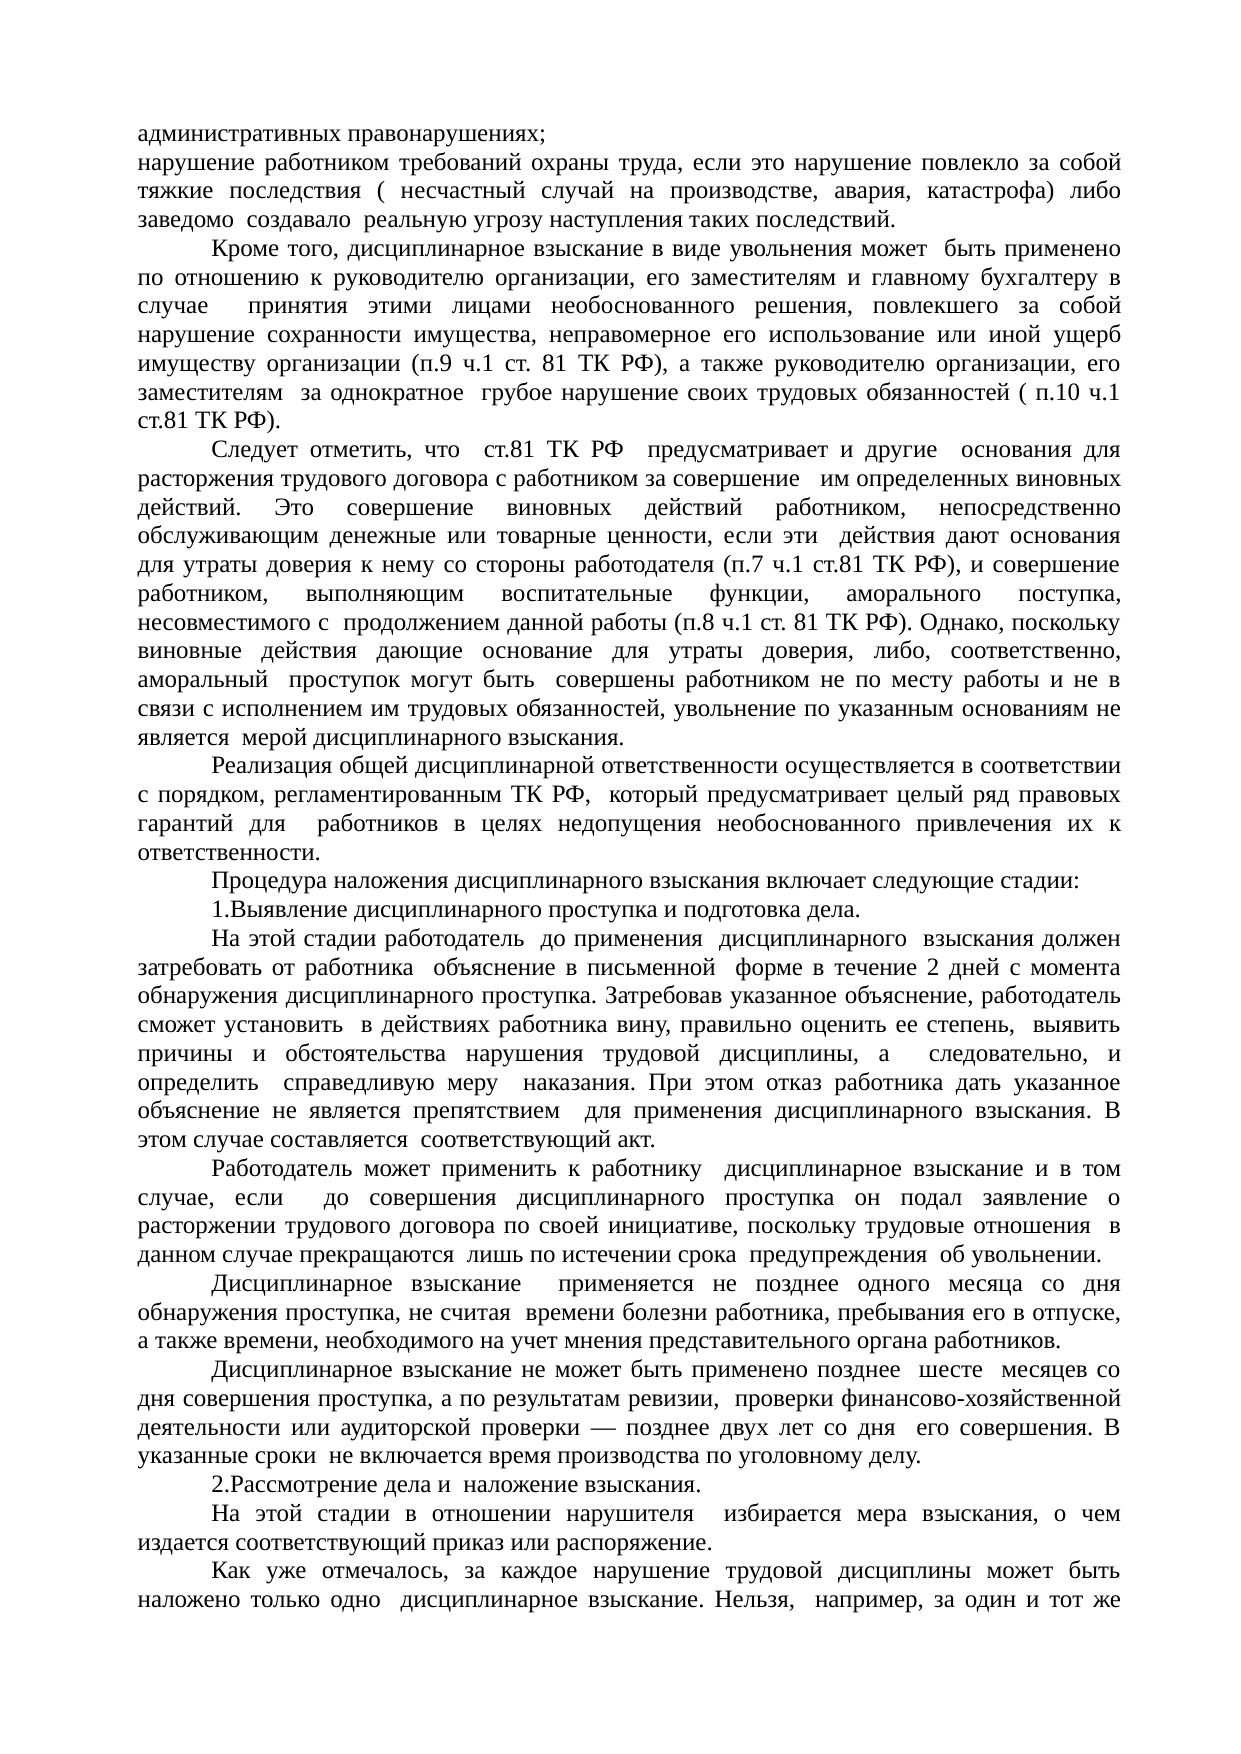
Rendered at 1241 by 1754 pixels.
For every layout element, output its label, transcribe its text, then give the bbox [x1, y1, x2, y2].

text нарушение работником требований охраны труда, если это нарушение повлекло за собой тяжкие последствия ( несчастный случай на производстве, авария, катастрофа) либо заведомо создавало реальную угрозу наступления таких последствий. [137, 147, 1122, 233]
text Как уже отмечалось, за каждое нарушение трудовой дисциплины может быть наложено только одно дисциплинарное взыскание. Нельзя, например, за один и тот же [137, 1556, 1122, 1613]
text На этой стадии в отношении нарушителя избирается мера взыскания, о чем издается соответствующий приказ или распоряжение. [137, 1498, 1122, 1556]
text Кроме того, дисциплинарное взыскание в виде увольнения может быть применено по отношению к руководителю организации, его заместителям и главному бухгалтеру в случае принятия этими лицами необоснованного решения, повлекшего за собой нарушение сохранности имущества, неправомерное его использование или иной ущерб имуществу организации (п.9 ч.1 ст. 81 ТК РФ), а также руководителю организации, его заместителям за однократное грубое нарушение своих трудовых обязанностей ( п.10 ч.1 ст.81 ТК РФ). [137, 233, 1122, 434]
text Процедура наложения дисциплинарного взыскания включает следующие стадии: [137, 866, 1122, 894]
text 1.Выявление дисциплинарного проступка и подготовка дела. [137, 894, 1122, 923]
text Дисциплинарное взыскание применяется не позднее одного месяца со дня обнаружения проступка, не считая времени болезни работника, пребывания его в отпуске, а также времени, необходимого на учет мнения представительного органа работников. [137, 1268, 1122, 1354]
text Следует отметить, что ст.81 ТК РФ предусматривает и другие основания для расторжения трудового договора с работником за совершение им определенных виновных действий. Это совершение виновных действий работником, непосредственно обслуживающим денежные или товарные ценности, если эти действия дают основания для утраты доверия к нему со стороны работодателя (п.7 ч.1 ст.81 ТК РФ), и совершение работником, выполняющим воспитательные функции, аморального поступка, несовместимого с продолжением данной работы (п.8 ч.1 ст. 81 ТК РФ). Однако, поскольку виновные действия дающие основание для утраты доверия, либо, соответственно, аморальный проступок могут быть совершены работником не по месту работы и не в связи с исполнением им трудовых обязанностей, увольнение по указанным основаниям не является мерой дисциплинарного взыскания. [137, 434, 1122, 751]
text Реализация общей дисциплинарной ответственности осуществляется в соответствии с порядком, регламентированным ТК РФ, который предусматривает целый ряд правовых гарантий для работников в целях недопущения необоснованного привлечения их к ответственности. [137, 751, 1122, 866]
text Работодатель может применить к работнику дисциплинарное взыскание и в том случае, если до совершения дисциплинарного проступка он подал заявление о расторжении трудового договора по своей инициативе, поскольку трудовые отношения в данном случае прекращаются лишь по истечении срока предупреждения об увольнении. [137, 1153, 1122, 1268]
text На этой стадии работодатель до применения дисциплинарного взыскания должен затребовать от работника объяснение в письменной форме в течение 2 дней с момента обнаружения дисциплинарного проступка. Затребовав указанное объяснение, работодатель сможет установить в действиях работника вину, правильно оценить ее степень, выявить причины и обстоятельства нарушения трудовой дисциплины, а следовательно, и определить справедливую меру наказания. При этом отказ работника дать указанное объяснение не является препятствием для применения дисциплинарного взыскания. В этом случае составляется соответствующий акт. [137, 923, 1122, 1153]
text 2.Рассмотрение дела и наложение взыскания. [137, 1469, 1122, 1498]
text административных правонарушениях; [137, 118, 1122, 147]
text Дисциплинарное взыскание не может быть применено позднее шесте месяцев со дня совершения проступка, а по результатам ревизии, проверки финансово-хозяйственной деятельности или аудиторской проверки — позднее двух лет со дня его совершения. В указанные сроки не включается время производства по уголовному делу. [137, 1354, 1122, 1469]
